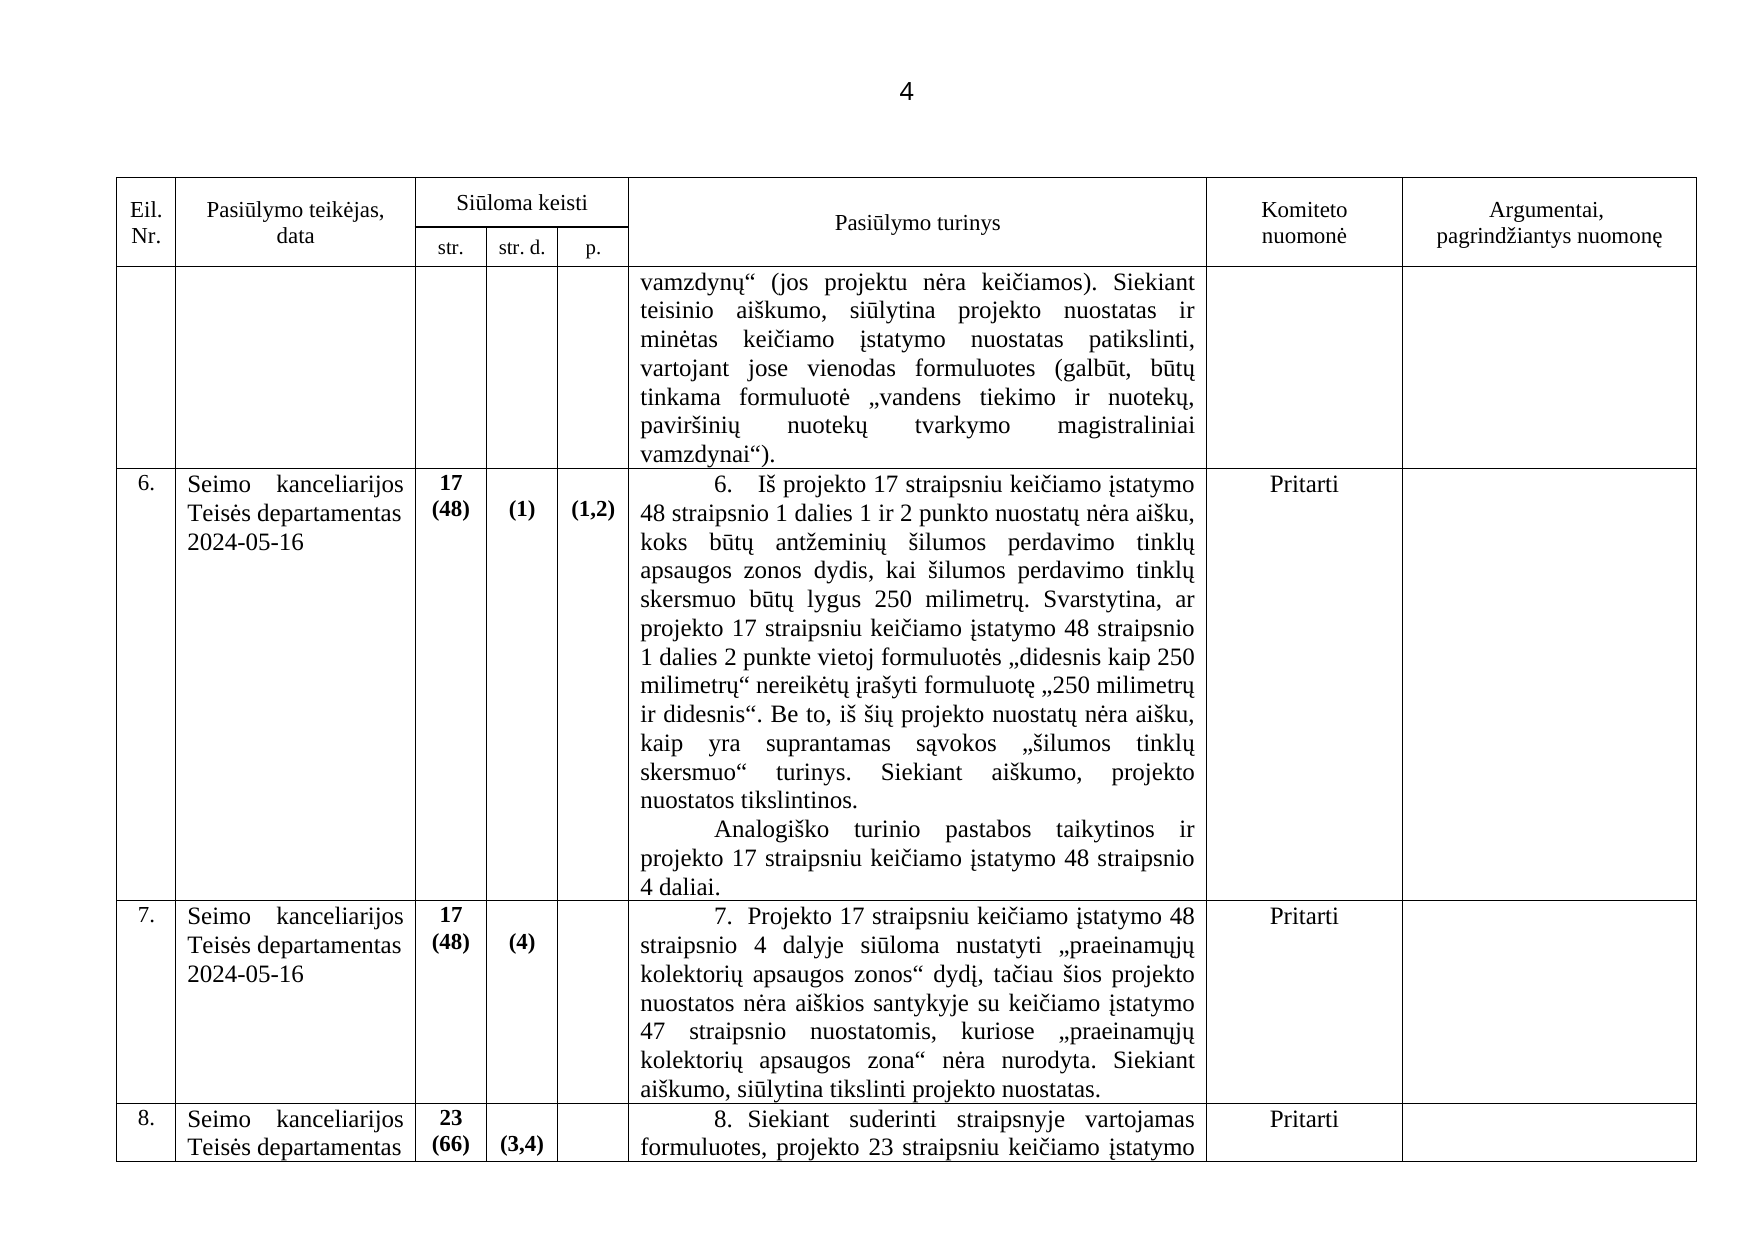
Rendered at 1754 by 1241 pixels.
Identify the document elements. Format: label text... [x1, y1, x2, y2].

table_cell 17 (48) [416, 469, 486, 900]
table_cell [558, 267, 628, 468]
table_header Eil. Nr. [117, 178, 175, 266]
table_cell [1403, 901, 1696, 1103]
table_cell [416, 267, 486, 468]
table_cell (4) [487, 901, 557, 1103]
table_cell Seimo kanceliarijos Teisės departamentas [176, 1104, 415, 1161]
table_cell [1403, 1104, 1696, 1161]
table_cell vamzdynų“ (jos projektu nėra keičiamos). Siekiant teisinio aiškumo, siūlytina projekto nuostatas ir minėtas keičiamo įstatymo nuostatas patikslinti, vartojant jose vienodas formuluotes (galbūt, būtų tinkama formuluotė „vandens tiekimo ir nuotekų, paviršinių nuotekų tvarkymo magistraliniai vamzdynai“). [629, 267, 1206, 468]
table_cell [1403, 469, 1696, 900]
table_cell 7. Projekto 17 straipsniu keičiamo įstatymo 48 straipsnio 4 dalyje siūloma nustatyti „praeinamųjų kolektorių apsaugos zonos“ dydį, tačiau šios projekto nuostatos nėra aiškios santykyje su keičiamo įstatymo 47 straipsnio nuostatomis, kuriose „praeinamųjų kolektorių apsaugos zona“ nėra nurodyta. Siekiant aiškumo, siūlytina tikslinti projekto nuostatas. [629, 901, 1206, 1103]
table_cell [558, 901, 628, 1103]
table_cell 6. [117, 469, 175, 900]
table_cell p. [558, 228, 628, 266]
table_cell [176, 267, 415, 468]
table_cell str. [416, 228, 486, 266]
table_cell 17 (48) [416, 901, 486, 1103]
table_cell Pritarti [1207, 901, 1402, 1103]
table_cell 23 (66) [416, 1104, 486, 1161]
table_cell [1207, 267, 1402, 468]
table_cell (1) [487, 469, 557, 900]
table_cell Seimo kanceliarijos Teisės departamentas 2024-05-16 [176, 469, 415, 900]
table_header Komiteto nuomonė [1207, 178, 1402, 266]
table_header Pasiūlymo turinys [629, 178, 1206, 266]
table_cell [558, 1104, 628, 1161]
table_cell [117, 267, 175, 468]
table_cell 7. [117, 901, 175, 1103]
table_header Argumentai, pagrindžiantys nuomonę [1403, 178, 1696, 266]
table_cell 8. [117, 1104, 175, 1161]
table_cell (3,4) [487, 1104, 557, 1161]
table_cell 8. Siekiant suderinti straipsnyje vartojamas formuluotes, projekto 23 straipsniu keičiamo įstatymo [629, 1104, 1206, 1161]
table_header Pasiūlymo teikėjas, data [176, 178, 415, 266]
table_cell (1,2) [558, 469, 628, 900]
table_cell Pritarti [1207, 1104, 1402, 1161]
table_header Siūloma keisti [416, 178, 628, 226]
table_cell 6. Iš projekto 17 straipsniu keičiamo įstatymo 48 straipsnio 1 dalies 1 ir 2 punkto nuostatų nėra aišku, koks būtų antžeminių šilumos perdavimo tinklų apsaugos zonos dydis, kai šilumos perdavimo tinklų skersmuo būtų lygus 250 milimetrų. Svarstytina, ar projekto 17 straipsniu keičiamo įstatymo 48 straipsnio 1 dalies 2 punkte vietoj formuluotės „didesnis kaip 250 milimetrų“ nereikėtų įrašyti formuluotę „250 milimetrų ir didesnis“. Be to, iš šių projekto nuostatų nėra aišku, kaip yra suprantamas sąvokos „šilumos tinklų skersmuo“ turinys. Siekiant aiškumo, projekto nuostatos tikslintinos. Analogiško turinio pastabos taikytinos ir projekto 17 straipsniu keičiamo įstatymo 48 straipsnio 4 daliai. [629, 469, 1206, 900]
table_cell [1403, 267, 1696, 468]
table_cell [487, 267, 557, 468]
table_cell Seimo kanceliarijos Teisės departamentas 2024-05-16 [176, 901, 415, 1103]
table_cell str. d. [487, 228, 557, 266]
table_cell Pritarti [1207, 469, 1402, 900]
